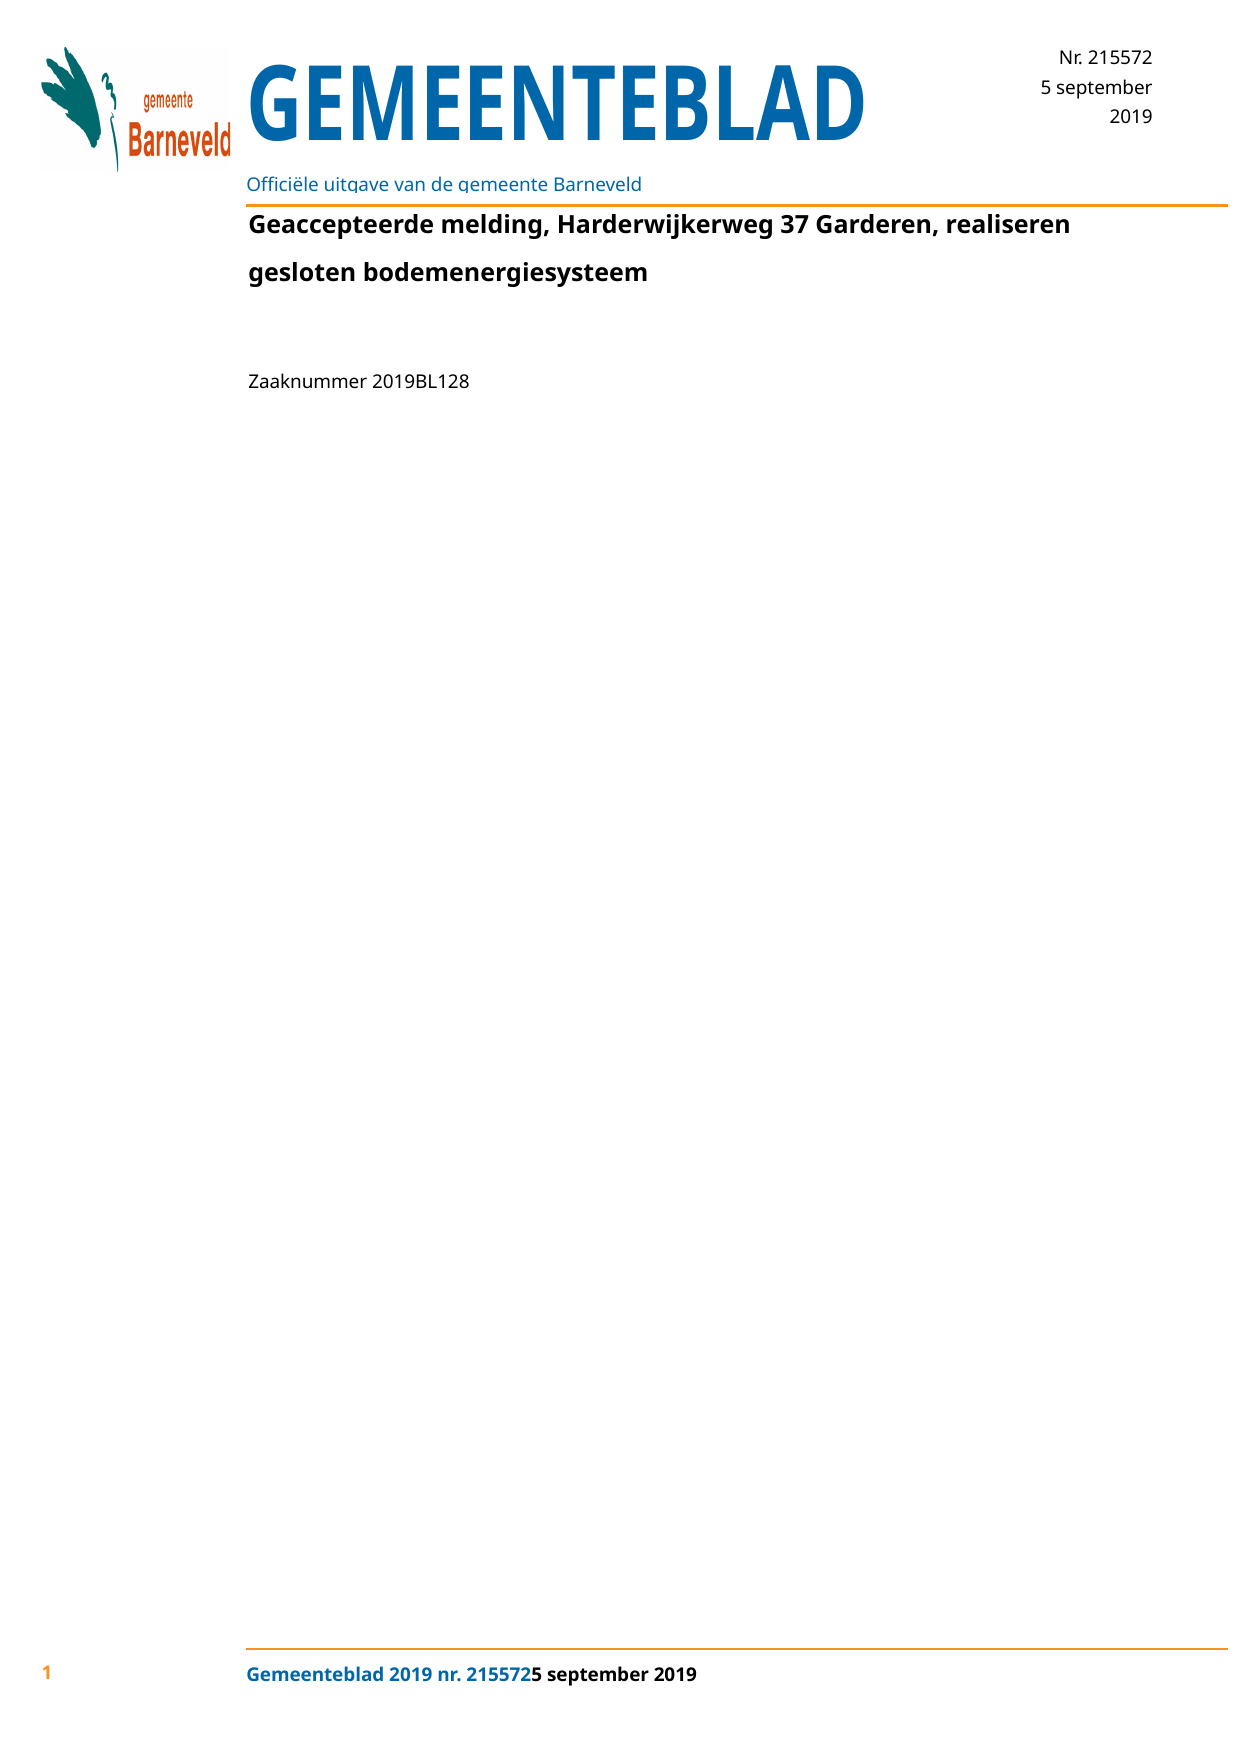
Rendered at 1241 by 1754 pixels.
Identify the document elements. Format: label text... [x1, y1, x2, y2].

text Zaaknummer 2019BL128 [248, 368, 1152, 394]
picture [41, 47, 231, 172]
text Geaccepteerde melding, Harderwijkerweg 37 Garderen, realiseren gesloten bodemenergiesysteem [248, 207, 1152, 288]
